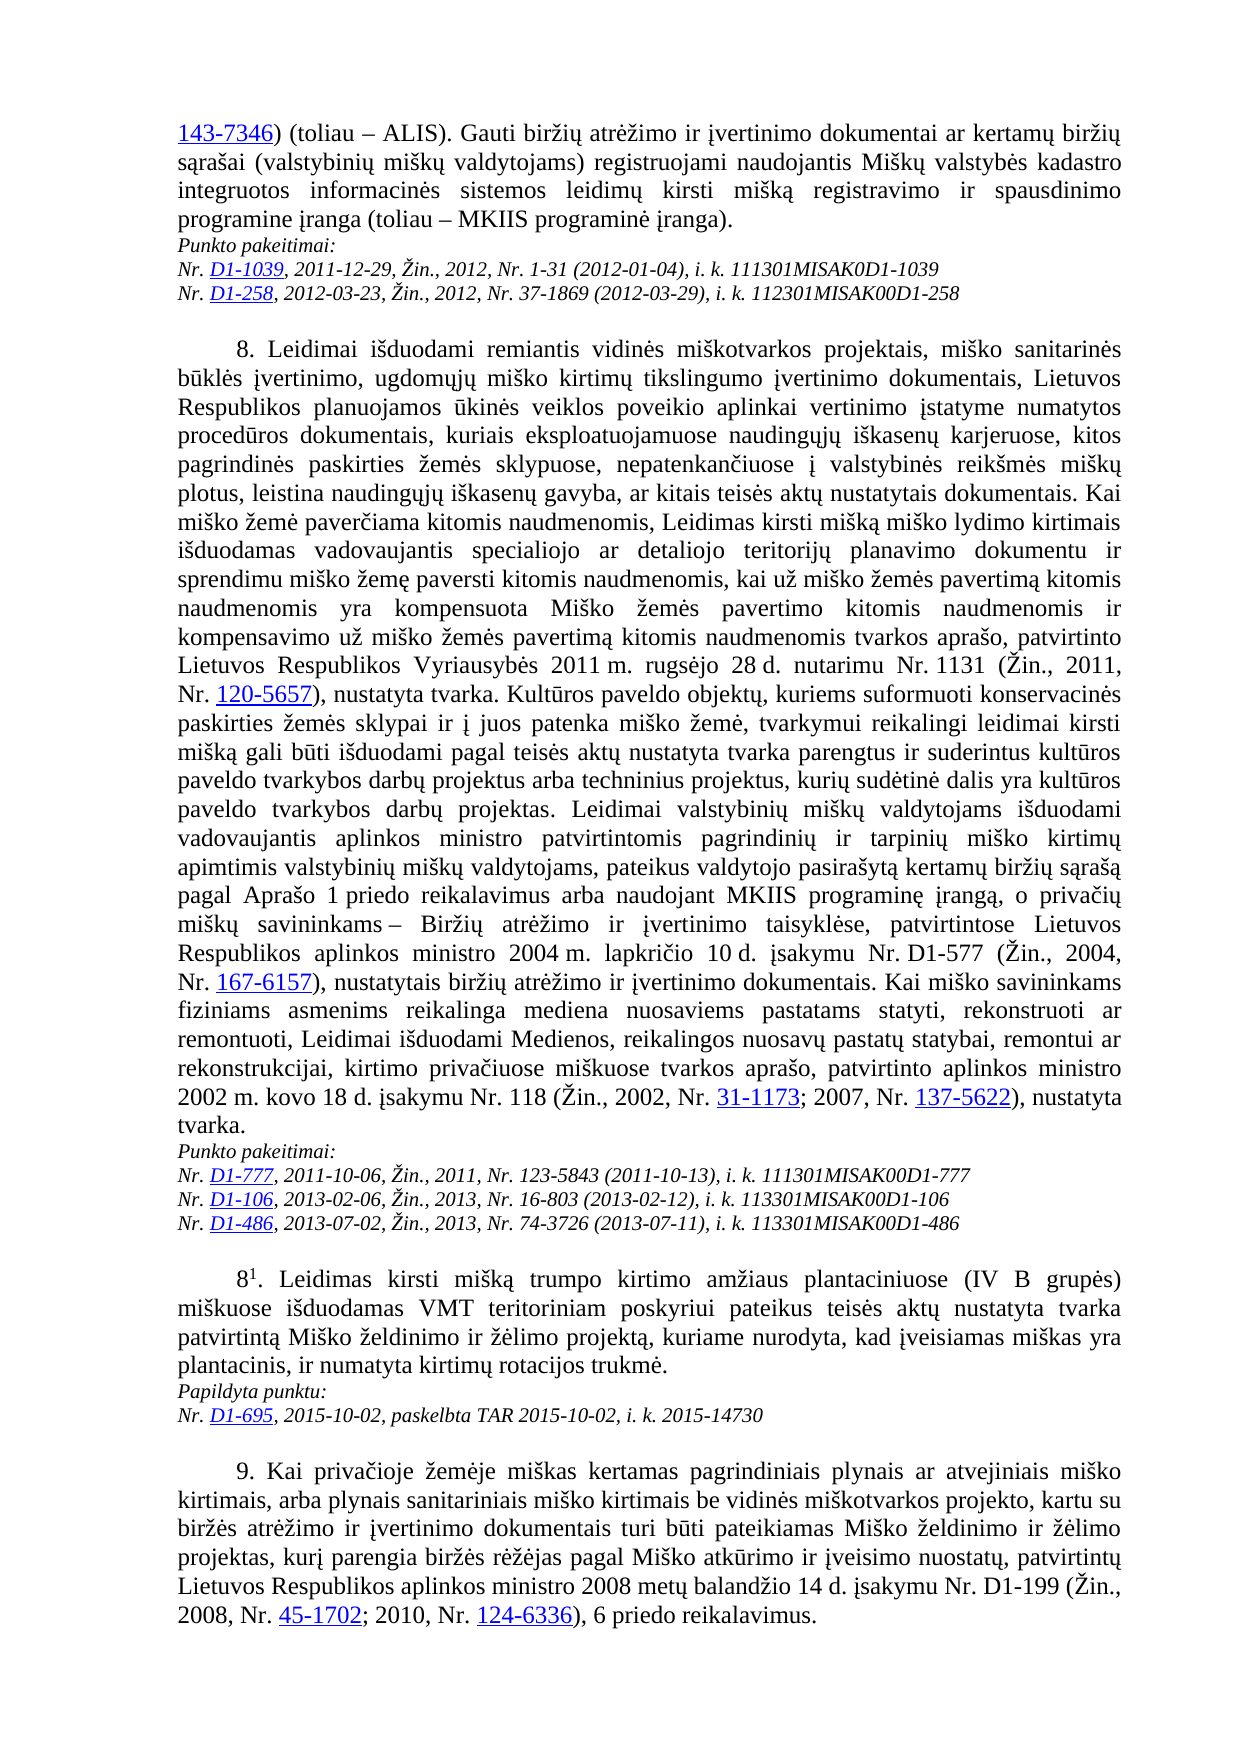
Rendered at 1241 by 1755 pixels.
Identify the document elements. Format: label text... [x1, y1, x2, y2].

text 143-7346) (toliau – ALIS). Gauti biržių atrėžimo ir įvertinimo dokumentai ar kertamų biržių sąrašai (valstybinių miškų valdytojams) registruojami naudojantis Miškų valstybės kadastro integruotos informacinės sistemos leidimų kirsti mišką registravimo ir spausdinimo programine įranga (toliau – MKIIS programinė įranga). [177, 118, 1122, 233]
text Nr. D1-486, 2013-07-02, Žin., 2013, Nr. 74-3726 (2013-07-11), i. k. 113301MISAK00D1-486 [177, 1211, 1122, 1235]
text Nr. D1-106, 2013-02-06, Žin., 2013, Nr. 16-803 (2013-02-12), i. k. 113301MISAK00D1-106 [177, 1187, 1122, 1211]
text Nr. D1-695, 2015-10-02, paskelbta TAR 2015-10-02, i. k. 2015-14730 [177, 1403, 1122, 1427]
text 8. Leidimai išduodami remiantis vidinės miškotvarkos projektais, miško sanitarinės būklės įvertinimo, ugdomųjų miško kirtimų tikslingumo įvertinimo dokumentais, Lietuvos Respublikos planuojamos ūkinės veiklos poveikio aplinkai vertinimo įstatyme numatytos procedūros dokumentais, kuriais eksploatuojamuose naudingųjų iškasenų karjeruose, kitos pagrindinės paskirties žemės sklypuose, nepatenkančiuose į valstybinės reikšmės miškų plotus, leistina naudingųjų iškasenų gavyba, ar kitais teisės aktų nustatytais dokumentais. Kai miško žemė paverčiama kitomis naudmenomis, Leidimas kirsti mišką miško lydimo kirtimais išduodamas vadovaujantis specialiojo ar detaliojo teritorijų planavimo dokumentu ir sprendimu miško žemę paversti kitomis naudmenomis, kai už miško žemės pavertimą kitomis naudmenomis yra kompensuota Miško žemės pavertimo kitomis naudmenomis ir kompensavimo už miško žemės pavertimą kitomis naudmenomis tvarkos aprašo, patvirtinto Lietuvos Respublikos Vyriausybės 2011 m. rugsėjo 28 d. nutarimu Nr. 1131 (Žin., 2011, Nr. 120-5657), nustatyta tvarka. Kultūros paveldo objektų, kuriems suformuoti konservacinės paskirties žemės sklypai ir į juos patenka miško žemė, tvarkymui reikalingi leidimai kirsti mišką gali būti išduodami pagal teisės aktų nustatyta tvarka parengtus ir suderintus kultūros paveldo tvarkybos darbų projektus arba techninius projektus, kurių sudėtinė dalis yra kultūros paveldo tvarkybos darbų projektas. Leidimai valstybinių miškų valdytojams išduodami vadovaujantis aplinkos ministro patvirtintomis pagrindinių ir tarpinių miško kirtimų apimtimis valstybinių miškų valdytojams, pateikus valdytojo pasirašytą kertamų biržių sąrašą pagal Aprašo 1 priedo reikalavimus arba naudojant MKIIS programinę įrangą, o privačių miškų savininkams – Biržių atrėžimo ir įvertinimo taisyklėse, patvirtintose Lietuvos Respublikos aplinkos ministro 2004 m. lapkričio 10 d. įsakymu Nr. D1-577 (Žin., 2004, Nr. 167-6157), nustatytais biržių atrėžimo ir įvertinimo dokumentais. Kai miško savininkams fiziniams asmenims reikalinga mediena nuosaviems pastatams statyti, rekonstruoti ar remontuoti, Leidimai išduodami Medienos, reikalingos nuosavų pastatų statybai, remontui ar rekonstrukcijai, kirtimo privačiuose miškuose tvarkos aprašo, patvirtinto aplinkos ministro 2002 m. kovo 18 d. įsakymu Nr. 118 (Žin., 2002, Nr. 31-1173; 2007, Nr. 137-5622), nustatyta tvarka. [177, 334, 1122, 1139]
text Nr. D1-1039, 2011-12-29, Žin., 2012, Nr. 1-31 (2012-01-04), i. k. 111301MISAK0D1-1039 [177, 257, 1122, 281]
text Nr. D1-258, 2012-03-23, Žin., 2012, Nr. 37-1869 (2012-03-29), i. k. 112301MISAK00D1-258 [177, 281, 1122, 305]
text 81. Leidimas kirsti mišką trumpo kirtimo amžiaus plantaciniuose (IV B grupės) miškuose išduodamas VMT teritoriniam poskyriui pateikus teisės aktų nustatyta tvarka patvirtintą Miško želdinimo ir žėlimo projektą, kuriame nurodyta, kad įveisiamas miškas yra plantacinis, ir numatyta kirtimų rotacijos trukmė. [177, 1264, 1122, 1379]
text Nr. D1-777, 2011-10-06, Žin., 2011, Nr. 123-5843 (2011-10-13), i. k. 111301MISAK00D1-777 [177, 1163, 1122, 1187]
text Punkto pakeitimai: [177, 1139, 1122, 1163]
text 9. Kai privačioje žemėje miškas kertamas pagrindiniais plynais ar atvejiniais miško kirtimais, arba plynais sanitariniais miško kirtimais be vidinės miškotvarkos projekto, kartu su biržės atrėžimo ir įvertinimo dokumentais turi būti pateikiamas Miško želdinimo ir žėlimo projektas, kurį parengia biržės rėžėjas pagal Miško atkūrimo ir įveisimo nuostatų, patvirtintų Lietuvos Respublikos aplinkos ministro 2008 metų balandžio 14 d. įsakymu Nr. D1-199 (Žin., 2008, Nr. 45-1702; 2010, Nr. 124-6336), 6 priedo reikalavimus. [177, 1456, 1122, 1628]
text Papildyta punktu: [177, 1379, 1122, 1403]
text Punkto pakeitimai: [177, 233, 1122, 257]
